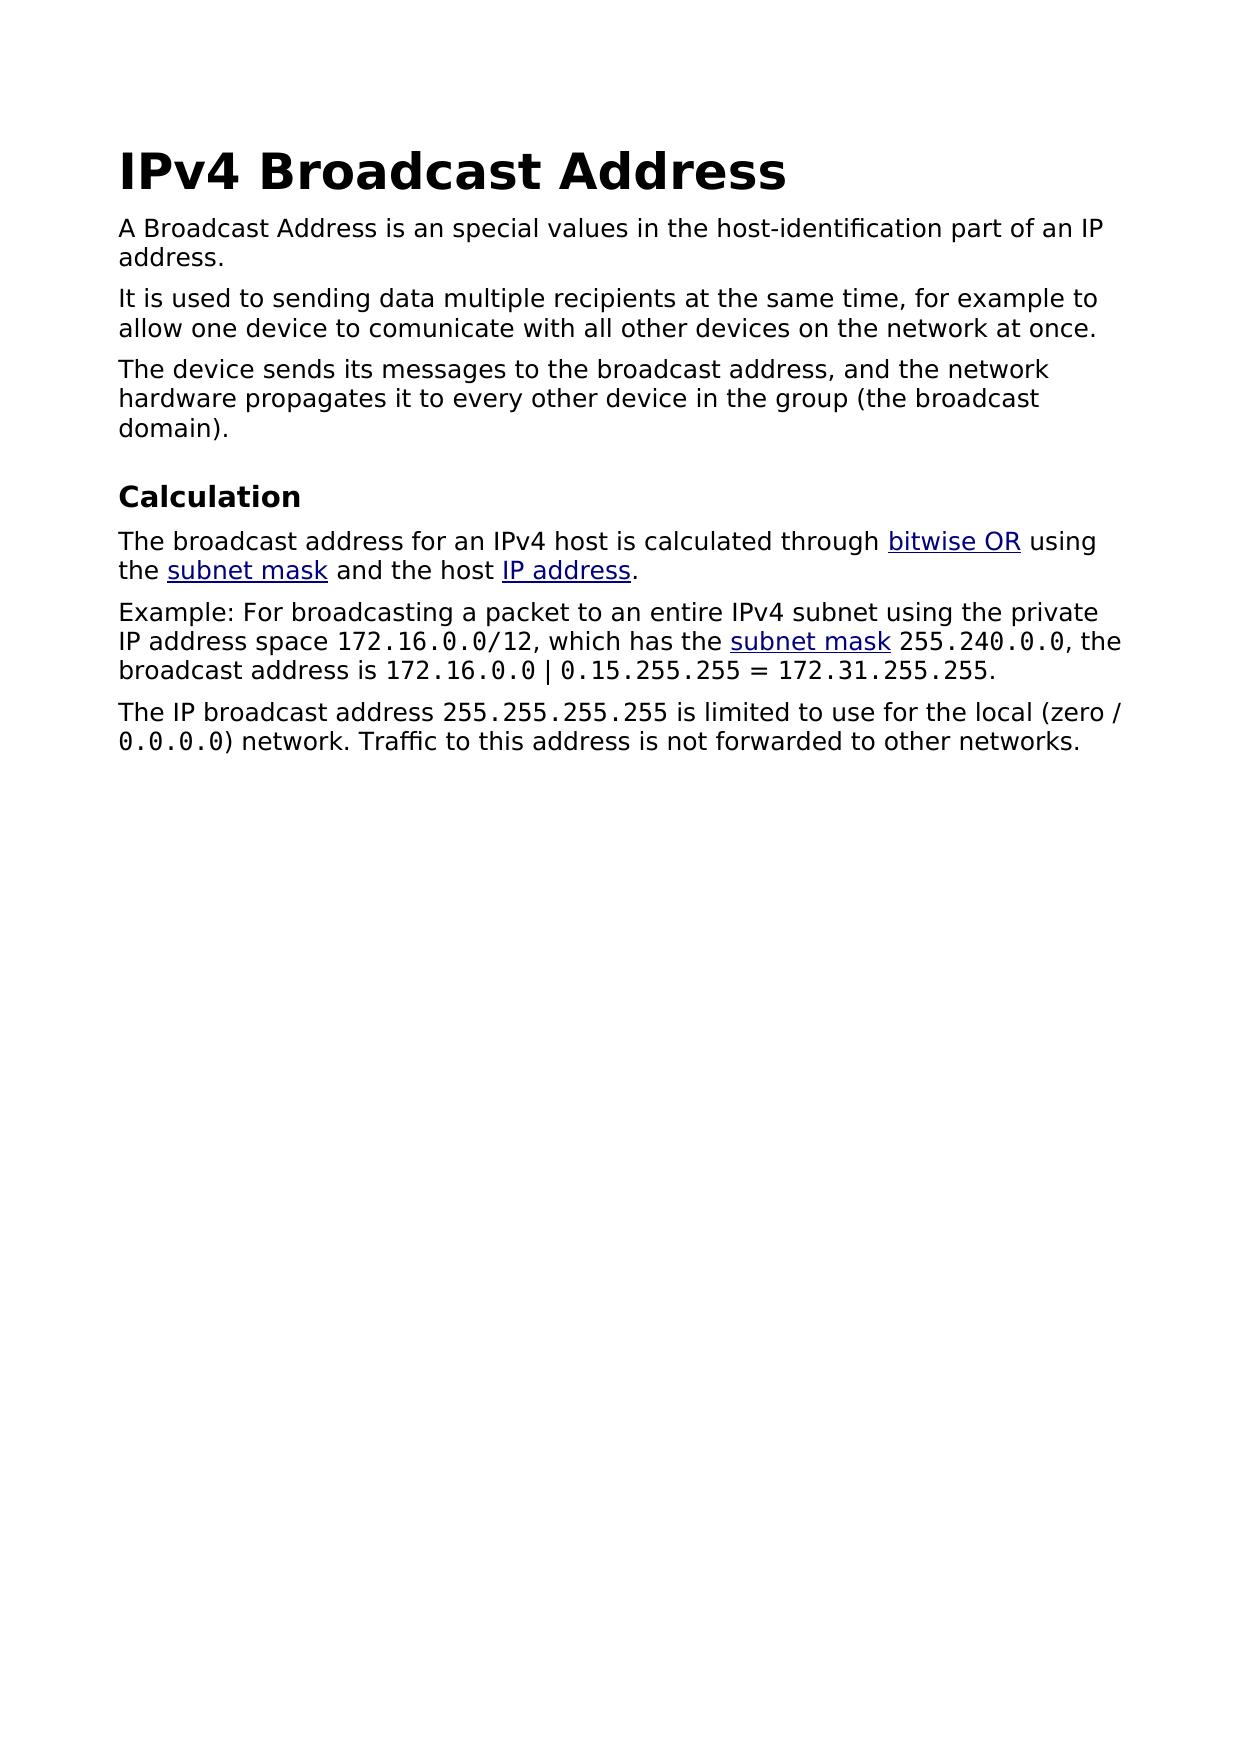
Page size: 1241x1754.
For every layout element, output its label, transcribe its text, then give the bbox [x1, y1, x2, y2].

text Example: For broadcasting a packet to an entire IPv4 subnet using the private IP address space 172.16.0.0/12, which has the subnet mask 255.240.0.0, the broadcast address is 172.16.0.0 | 0.15.255.255 = 172.31.255.255. [118, 598, 1122, 685]
text A Broadcast Address is an special values in the host-identification part of an IP address. [118, 214, 1122, 272]
text It is used to sending data multiple recipients at the same time, for example to allow one device to comunicate with all other devices on the network at once. [118, 285, 1122, 343]
subtitle Calculation [118, 481, 1122, 514]
text The broadcast address for an IPv4 host is calculated through bitwise OR using the subnet mask and the host IP address. [118, 527, 1122, 585]
subtitle IPv4 Broadcast Address [118, 143, 1122, 201]
text The device sends its messages to the broadcast address, and the network hardware propagates it to every other device in the group (the broadcast domain). [118, 356, 1122, 443]
text The IP broadcast address 255.255.255.255 is limited to use for the local (zero / 0.0.0.0) network. Traffic to this address is not forwarded to other networks. [118, 698, 1122, 756]
